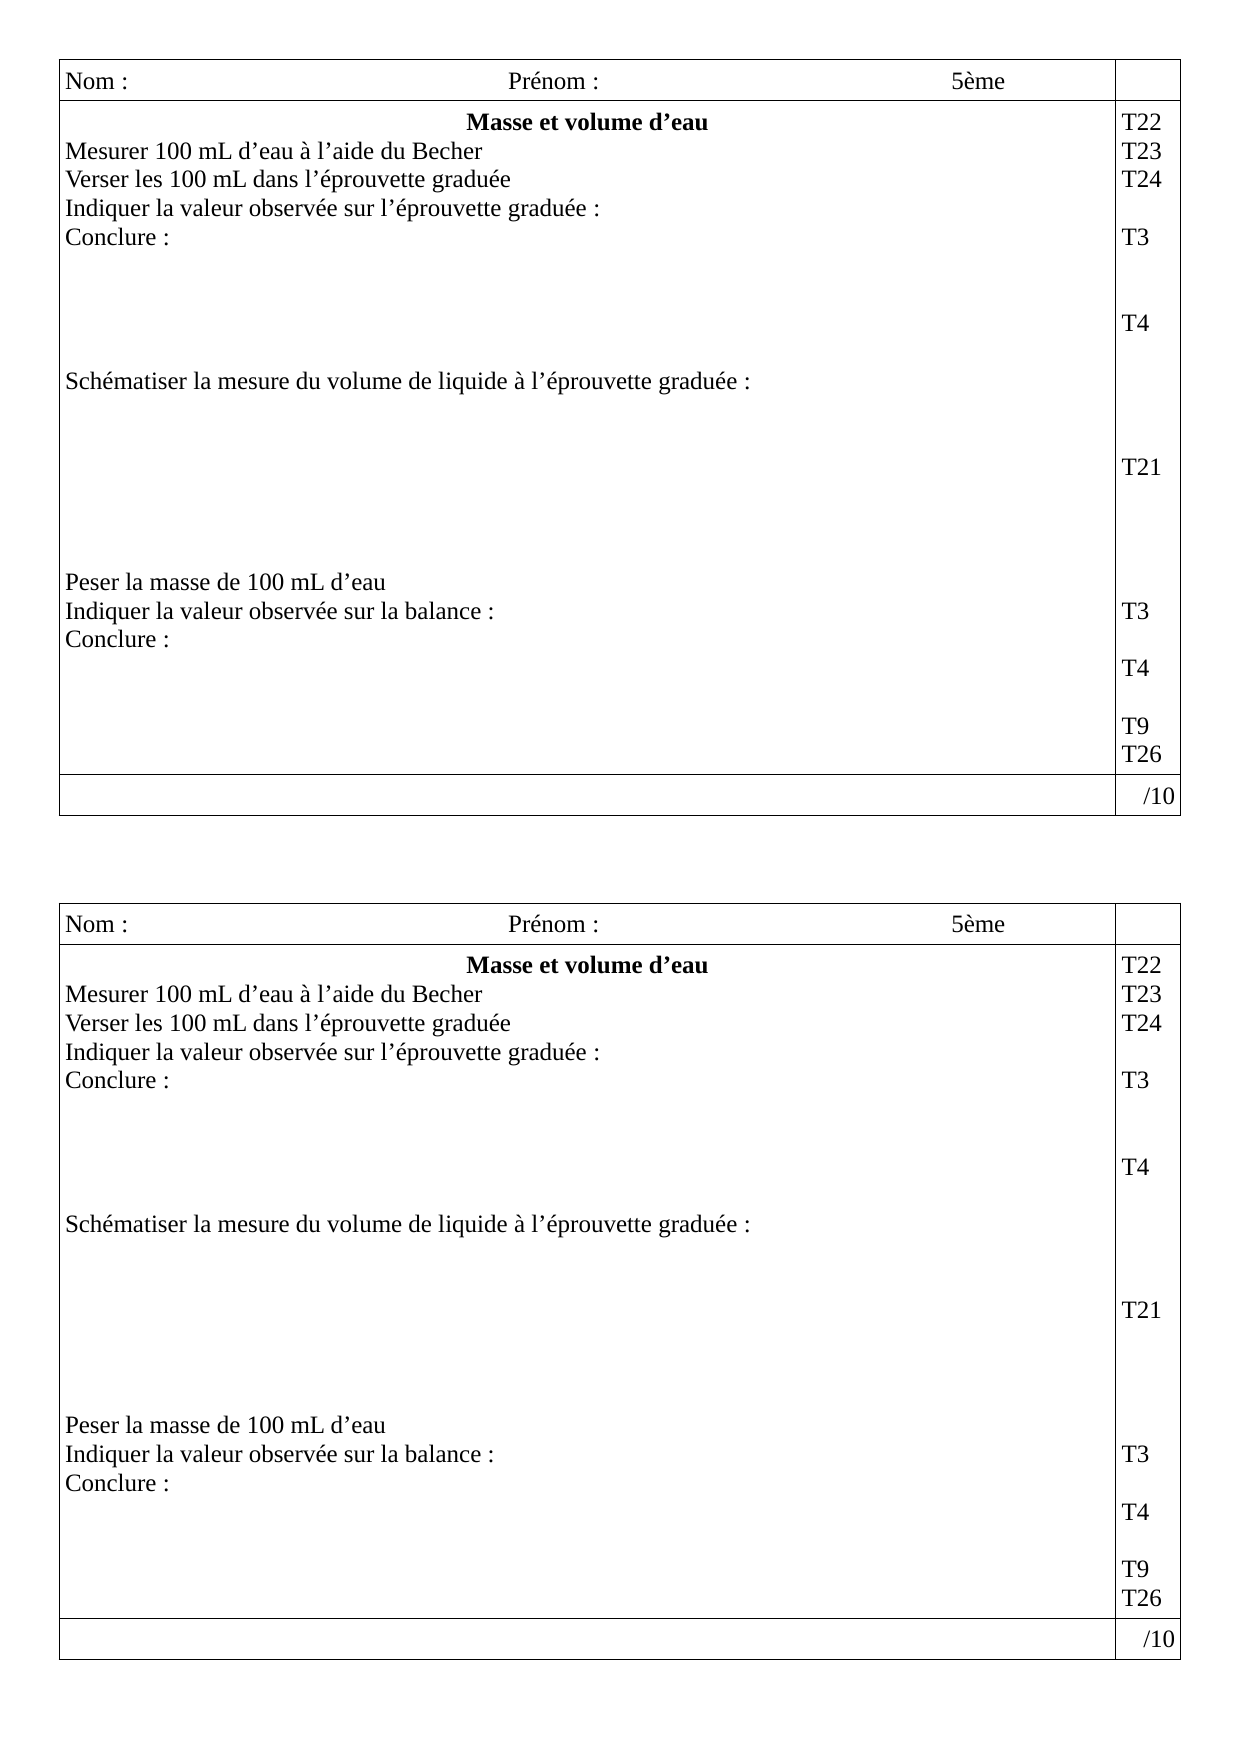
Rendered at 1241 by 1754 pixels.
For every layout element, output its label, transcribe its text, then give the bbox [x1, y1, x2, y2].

table_header Nom : Prénom : 5ème [60, 904, 1115, 944]
table_cell [60, 1619, 1115, 1659]
table_cell /10 [1116, 775, 1180, 815]
table_cell /10 [1116, 1619, 1180, 1659]
table_header [1116, 904, 1180, 944]
table_cell T22 T23 T24 T3 T4 T21 T3 T4 T9 T26 [1116, 101, 1180, 774]
table_header [1116, 60, 1180, 100]
table_cell Masse et volume d’eau Mesurer 100 mL d’eau à l’aide du Becher Verser les 100 mL dans l’éprouvette graduée Indiquer la valeur observée sur l’éprouvette graduée : Conclure : Schématiser la mesure du volume de liquide à l’éprouvette graduée : Peser la masse de 100 mL d’eau Indiquer la valeur observée sur la balance : Conclure : [60, 101, 1115, 774]
table_cell T22 T23 T24 T3 T4 T21 T3 T4 T9 T26 [1116, 945, 1180, 1618]
table_cell [60, 775, 1115, 815]
table_cell Masse et volume d’eau Mesurer 100 mL d’eau à l’aide du Becher Verser les 100 mL dans l’éprouvette graduée Indiquer la valeur observée sur l’éprouvette graduée : Conclure : Schématiser la mesure du volume de liquide à l’éprouvette graduée : Peser la masse de 100 mL d’eau Indiquer la valeur observée sur la balance : Conclure : [60, 945, 1115, 1618]
table_header Nom : Prénom : 5ème [60, 60, 1115, 100]
